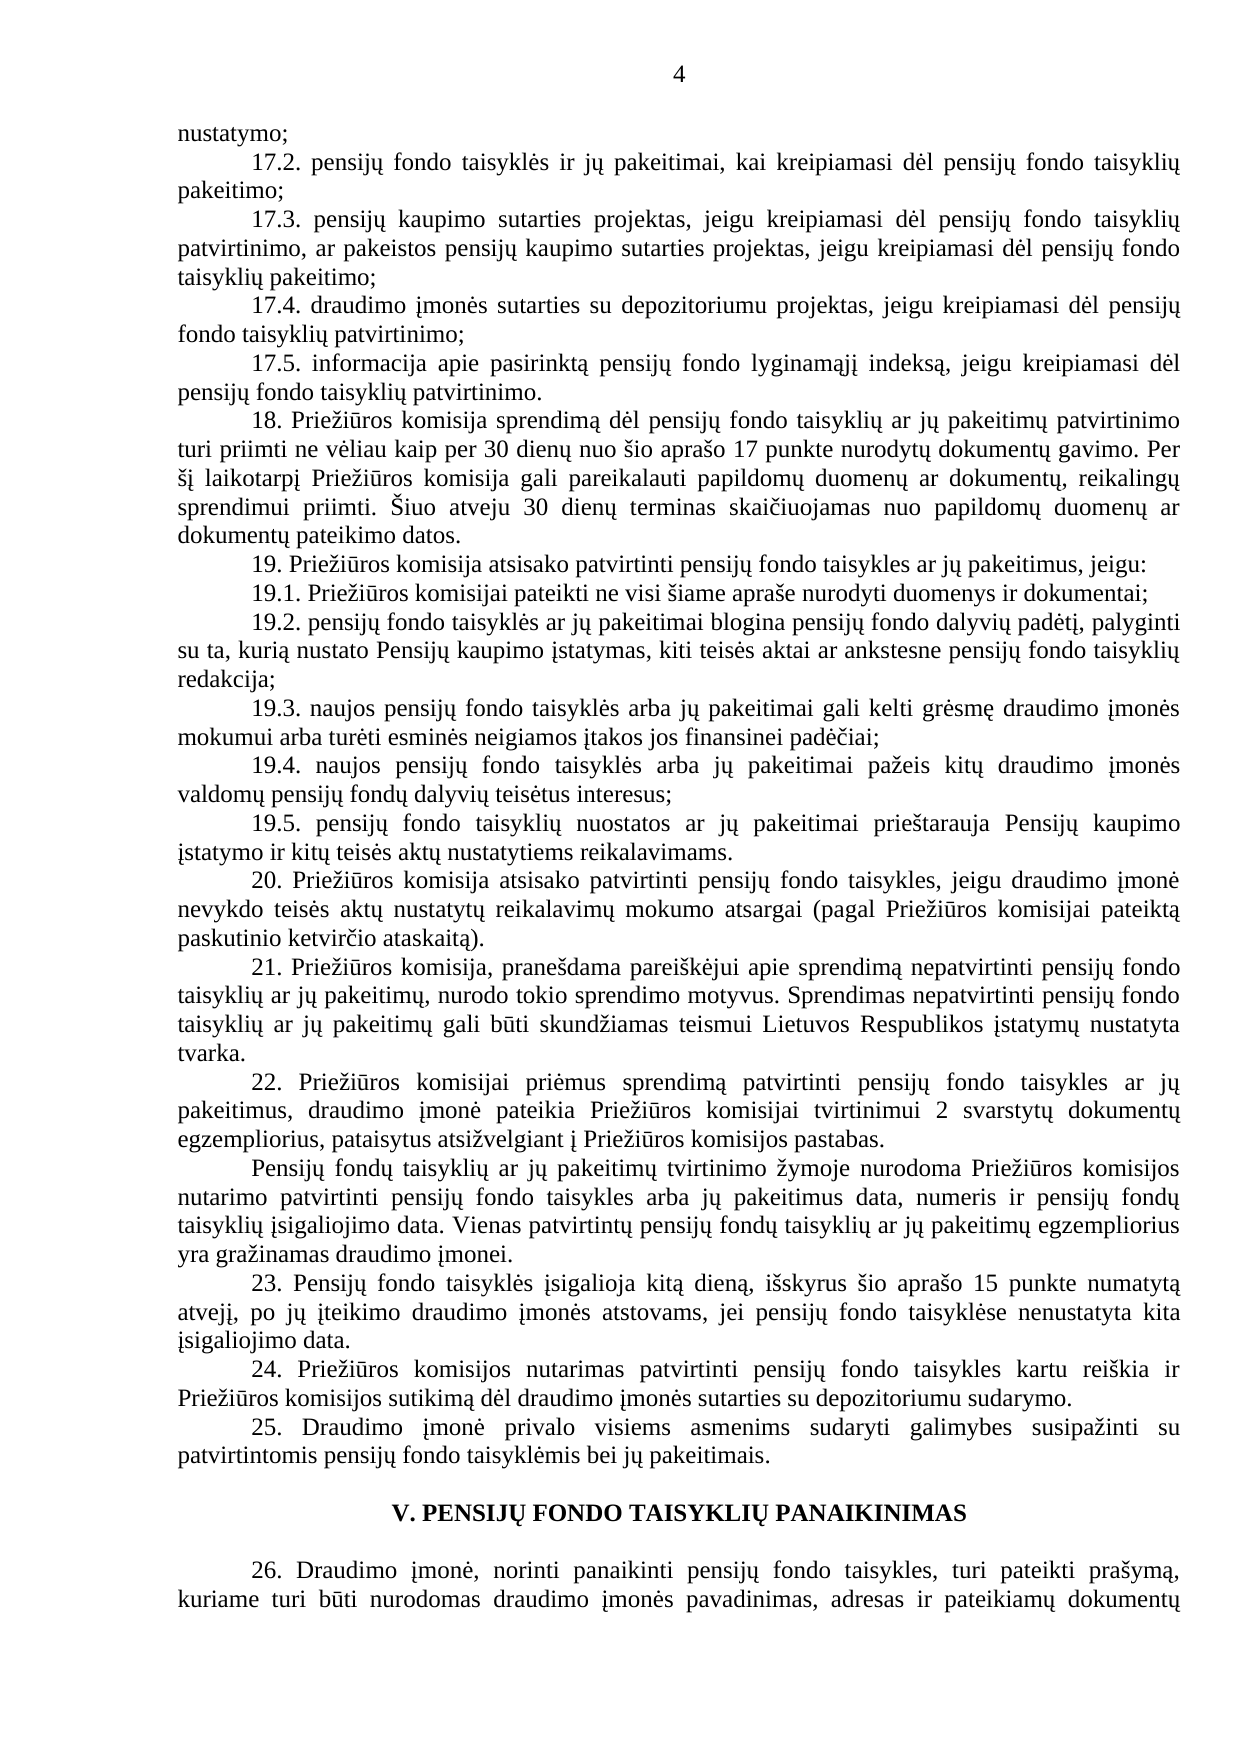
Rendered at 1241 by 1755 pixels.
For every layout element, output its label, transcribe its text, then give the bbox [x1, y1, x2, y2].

text 19.3. naujos pensijų fondo taisyklės arba jų pakeitimai gali kelti grėsmę draudimo įmonės mokumui arba turėti esminės neigiamos įtakos jos finansinei padėčiai; [177, 693, 1181, 751]
text 19. Priežiūros komisija atsisako patvirtinti pensijų fondo taisykles ar jų pakeitimus, jeigu: [177, 549, 1181, 578]
text 22. Priežiūros komisijai priėmus sprendimą patvirtinti pensijų fondo taisykles ar jų pakeitimus, draudimo įmonė pateikia Priežiūros komisijai tvirtinimui 2 svarstytų dokumentų egzempliorius, pataisytus atsižvelgiant į Priežiūros komisijos pastabas. [177, 1067, 1181, 1153]
text 17.4. draudimo įmonės sutarties su depozitoriumu projektas, jeigu kreipiamasi dėl pensijų fondo taisyklių patvirtinimo; [177, 291, 1181, 348]
text 26. Draudimo įmonė, norinti panaikinti pensijų fondo taisykles, turi pateikti prašymą, kuriame turi būti nurodomas draudimo įmonės pavadinimas, adresas ir pateikiamų dokumentų [177, 1556, 1181, 1613]
text V. PENSIJŲ FONDO TAISYKLIŲ PANAIKINIMAS [177, 1498, 1181, 1527]
text 19.2. pensijų fondo taisyklės ar jų pakeitimai blogina pensijų fondo dalyvių padėtį, palyginti su ta, kurią nustato Pensijų kaupimo įstatymas, kiti teisės aktai ar ankstesne pensijų fondo taisyklių redakcija; [177, 607, 1181, 693]
text 24. Priežiūros komisijos nutarimas patvirtinti pensijų fondo taisykles kartu reiškia ir Priežiūros komisijos sutikimą dėl draudimo įmonės sutarties su depozitoriumu sudarymo. [177, 1354, 1181, 1412]
text 23. Pensijų fondo taisyklės įsigalioja kitą dieną, išskyrus šio aprašo 15 punkte numatytą atvejį, po jų įteikimo draudimo įmonės atstovams, jei pensijų fondo taisyklėse nenustatyta kita įsigaliojimo data. [177, 1268, 1181, 1354]
text 17.3. pensijų kaupimo sutarties projektas, jeigu kreipiamasi dėl pensijų fondo taisyklių patvirtinimo, ar pakeistos pensijų kaupimo sutarties projektas, jeigu kreipiamasi dėl pensijų fondo taisyklių pakeitimo; [177, 204, 1181, 291]
text 18. Priežiūros komisija sprendimą dėl pensijų fondo taisyklių ar jų pakeitimų patvirtinimo turi priimti ne vėliau kaip per 30 dienų nuo šio aprašo 17 punkte nurodytų dokumentų gavimo. Per šį laikotarpį Priežiūros komisija gali pareikalauti papildomų duomenų ar dokumentų, reikalingų sprendimui priimti. Šiuo atveju 30 dienų terminas skaičiuojamas nuo papildomų duomenų ar dokumentų pateikimo datos. [177, 406, 1181, 549]
text nustatymo; [177, 118, 1181, 147]
text 19.4. naujos pensijų fondo taisyklės arba jų pakeitimai pažeis kitų draudimo įmonės valdomų pensijų fondų dalyvių teisėtus interesus; [177, 751, 1181, 808]
text 21. Priežiūros komisija, pranešdama pareiškėjui apie sprendimą nepatvirtinti pensijų fondo taisyklių ar jų pakeitimų, nurodo tokio sprendimo motyvus. Sprendimas nepatvirtinti pensijų fondo taisyklių ar jų pakeitimų gali būti skundžiamas teismui Lietuvos Respublikos įstatymų nustatyta tvarka. [177, 952, 1181, 1067]
text 19.1. Priežiūros komisijai pateikti ne visi šiame apraše nurodyti duomenys ir dokumentai; [177, 578, 1181, 607]
text 17.2. pensijų fondo taisyklės ir jų pakeitimai, kai kreipiamasi dėl pensijų fondo taisyklių pakeitimo; [177, 147, 1181, 204]
text Pensijų fondų taisyklių ar jų pakeitimų tvirtinimo žymoje nurodoma Priežiūros komisijos nutarimo patvirtinti pensijų fondo taisykles arba jų pakeitimus data, numeris ir pensijų fondų taisyklių įsigaliojimo data. Vienas patvirtintų pensijų fondų taisyklių ar jų pakeitimų egzempliorius yra gražinamas draudimo įmonei. [177, 1153, 1181, 1268]
text 19.5. pensijų fondo taisyklių nuostatos ar jų pakeitimai prieštarauja Pensijų kaupimo įstatymo ir kitų teisės aktų nustatytiems reikalavimams. [177, 808, 1181, 866]
text 17.5. informacija apie pasirinktą pensijų fondo lyginamąjį indeksą, jeigu kreipiamasi dėl pensijų fondo taisyklių patvirtinimo. [177, 348, 1181, 406]
text 20. Priežiūros komisija atsisako patvirtinti pensijų fondo taisykles, jeigu draudimo įmonė nevykdo teisės aktų nustatytų reikalavimų mokumo atsargai (pagal Priežiūros komisijai pateiktą paskutinio ketvirčio ataskaitą). [177, 866, 1181, 952]
text 25. Draudimo įmonė privalo visiems asmenims sudaryti galimybes susipažinti su patvirtintomis pensijų fondo taisyklėmis bei jų pakeitimais. [177, 1412, 1181, 1469]
